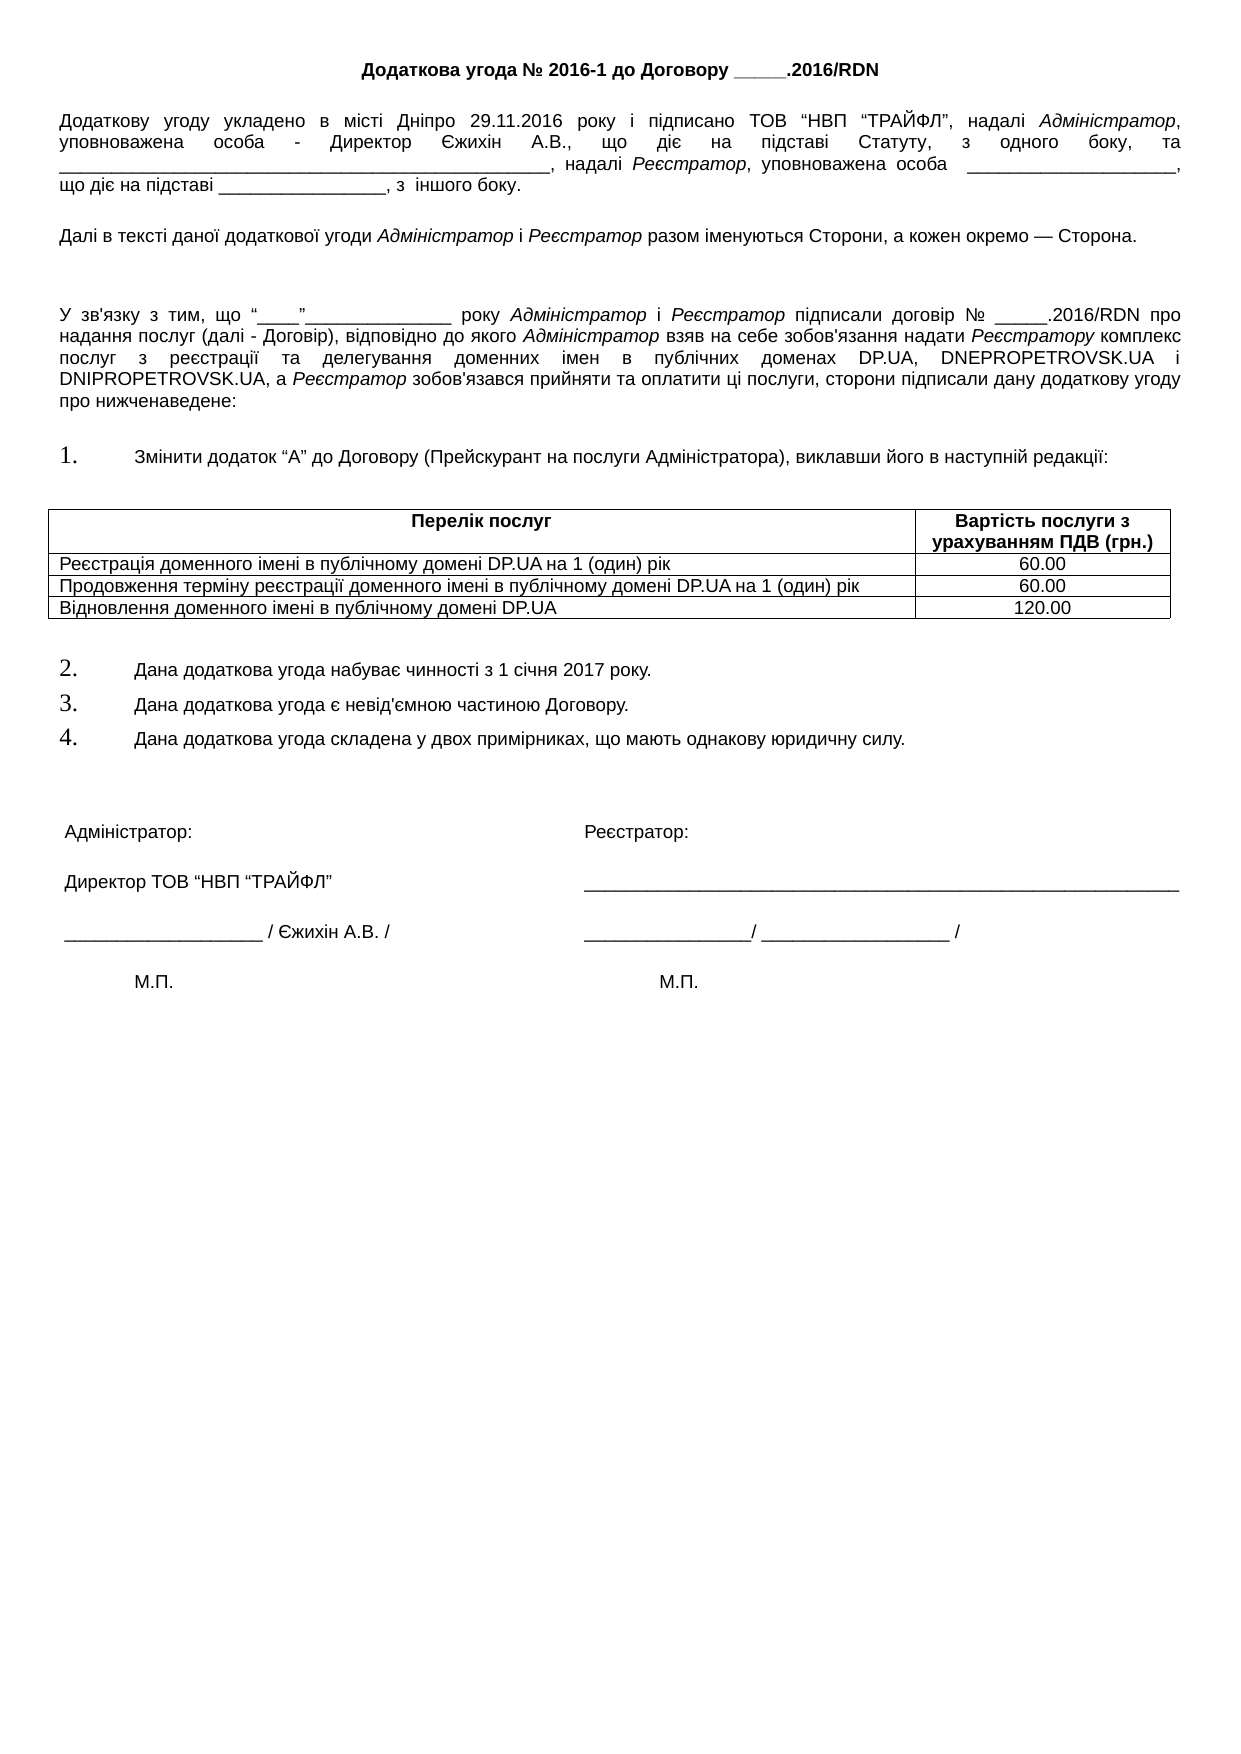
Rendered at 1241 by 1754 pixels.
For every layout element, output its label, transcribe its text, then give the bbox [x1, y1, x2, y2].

text Адміністратор: Реєстратор: [59, 820, 1181, 842]
list Дана додаткова угода набуває чинності з 1 січня 2017 року. [59, 653, 1181, 682]
table_cell 120.00 [916, 597, 1170, 618]
text У зв'язку з тим, що “____”______________ року Адміністратор і Реєстратор підписали договір № _____.2016/RDN про надання послуг (далі - Договір), відповідно до якого Адміністратор взяв на себе зобов'язання надати Реєстратору комплекс послуг з реєстрації та делегування доменних імен в публічних доменах DP.UA, DNEPROPETROVSK.UA і DNIPROPETROVSK.UA, а Реєстратор зобов'язався прийняти та оплатити ці послуги, сторони підписали дану додаткову угоду про нижченаведене: [59, 303, 1181, 411]
table_cell 60.00 [916, 554, 1170, 574]
table_header Вартість послуги з урахуванням ПДВ (грн.) [916, 510, 1170, 553]
list Дана додаткова угода складена у двох примірниках, що мають однакову юридичну силу. [59, 722, 1181, 751]
text ___________________ / Єжихін А.В. / ________________/ __________________ / [59, 921, 1181, 943]
text Додаткову угоду укладено в місті Дніпро 29.11.2016 року і підписано ТОВ “НВП “ТРАЙФЛ”, надалі Адміністратор, уповноважена особа - Директор Єжихін А.В., що діє на підставі Статуту, з одного боку, та _______________________________________________, надалі Реєстратор, уповноважена особа ____________________, що діє на підставі ________________, з іншого боку. [59, 109, 1181, 196]
list Змінити додаток “A” до Договору (Прейскурант на послуги Адміністратора), виклавши його в наступній редакції: [59, 440, 1181, 469]
table_cell Продовження терміну реєстрації доменного імені в публічному домені DP.UA на 1 (один) рік [49, 576, 915, 596]
text Директор ТОВ “НВП “ТРАЙФЛ” _________________________________________________________ [59, 871, 1181, 892]
text Додаткова угода № 2016-1 до Договору _____.2016/RDN [59, 59, 1181, 81]
table_cell Відновлення доменного імені в публічному домені DP.UA [49, 597, 915, 618]
list Дана додаткова угода є невід'ємною частиною Договору. [59, 688, 1181, 716]
table_header Перелік послуг [49, 510, 915, 553]
text М.П. М.П. [59, 971, 1181, 993]
table_cell Реєстрація доменного імені в публічному домені DP.UA на 1 (один) рік [49, 554, 915, 574]
table_cell 60.00 [916, 576, 1170, 596]
text Далі в тексті даної додаткової угоди Адміністратор і Реєстратор разом іменуються Сторони, а кожен окремо — Сторона. [59, 224, 1181, 246]
